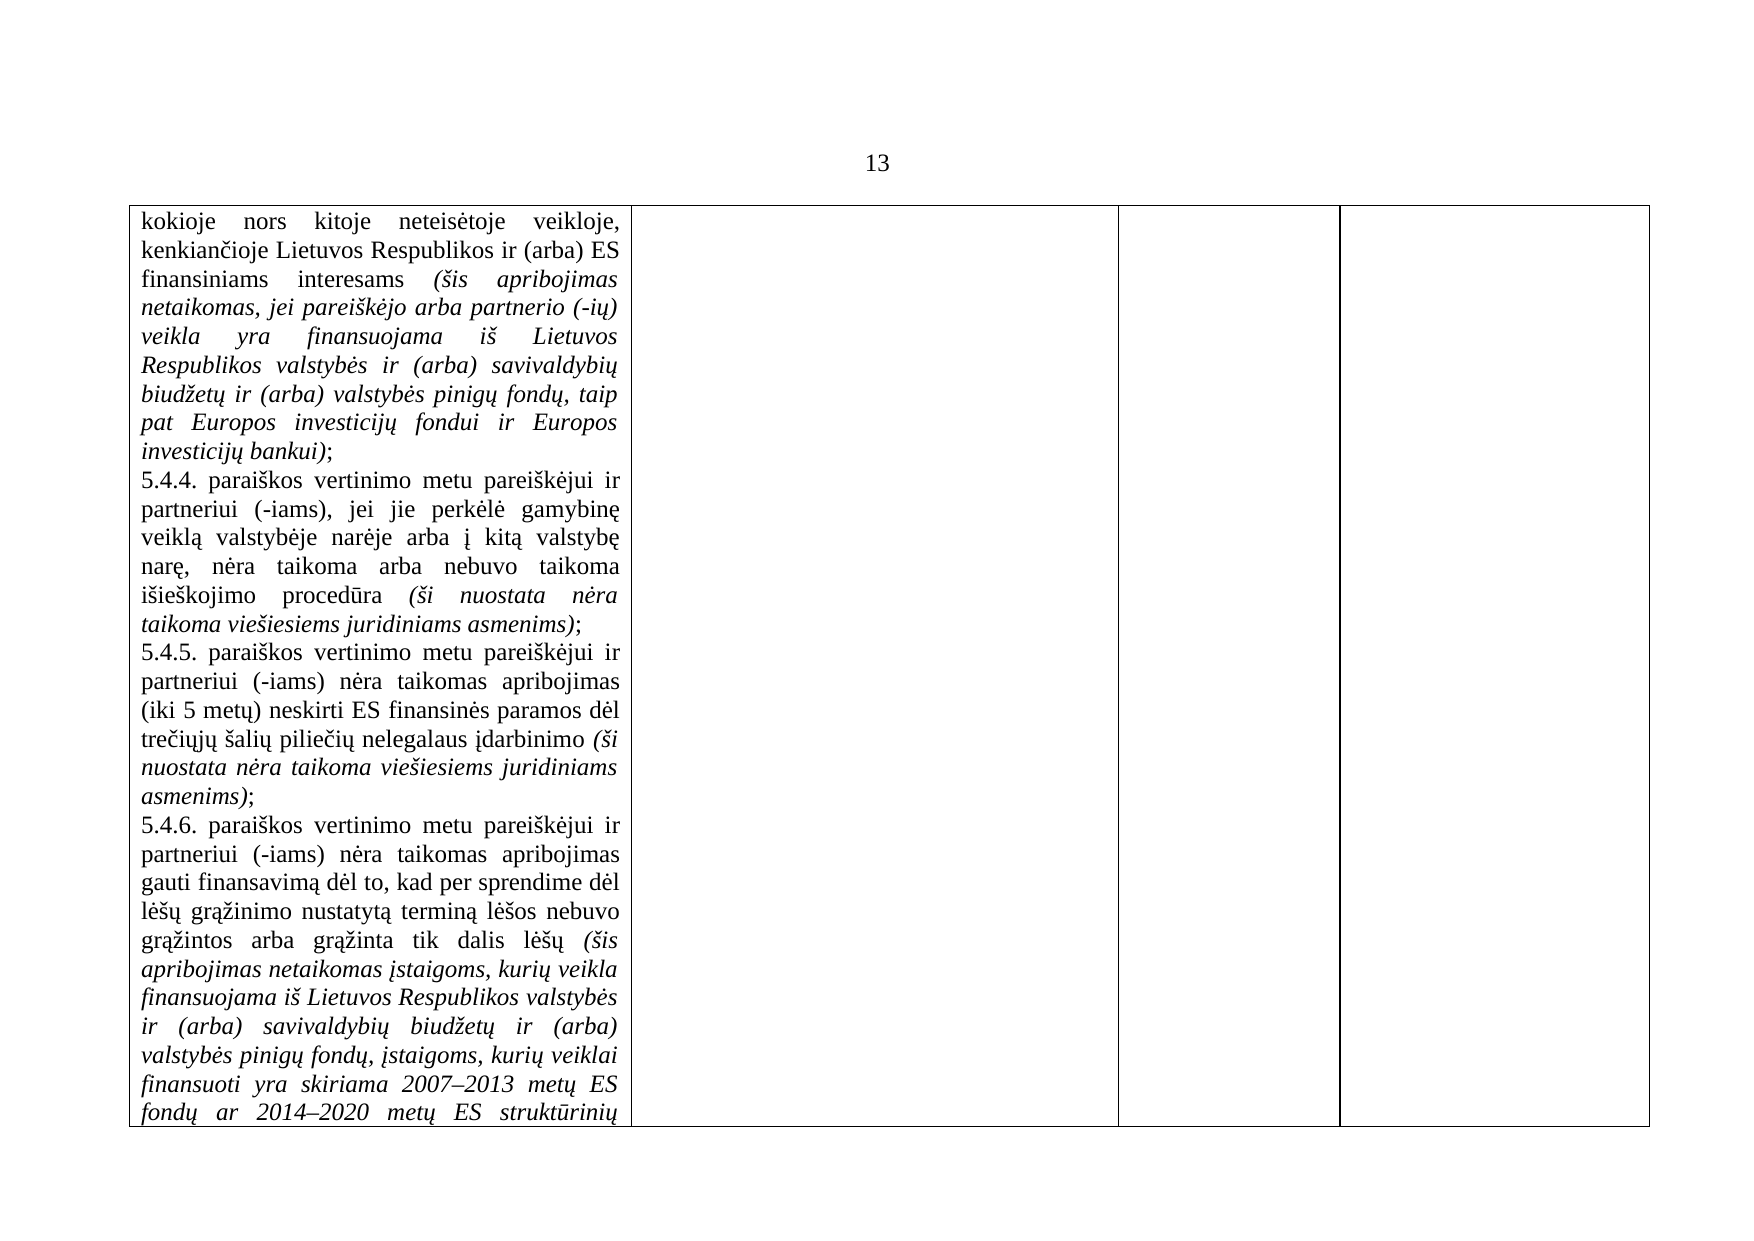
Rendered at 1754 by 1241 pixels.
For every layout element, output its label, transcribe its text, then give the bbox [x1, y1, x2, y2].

table_cell kokioje nors kitoje neteisėtoje veikloje, kenkiančioje Lietuvos Respublikos ir (arba) ES finansiniams interesams (šis apribojimas netaikomas, jei pareiškėjo arba partnerio (-ių) veikla yra finansuojama iš Lietuvos Respublikos valstybės ir (arba) savivaldybių biudžetų ir (arba) valstybės pinigų fondų, taip pat Europos investicijų fondui ir Europos investicijų bankui); 5.4.4. paraiškos vertinimo metu pareiškėjui ir partneriui (-iams), jei jie perkėlė gamybinę veiklą valstybėje narėje arba į kitą valstybę narę, nėra taikoma arba nebuvo taikoma išieškojimo procedūra (ši nuostata nėra taikoma viešiesiems juridiniams asmenims); 5.4.5. paraiškos vertinimo metu pareiškėjui ir partneriui (-iams) nėra taikomas apribojimas (iki 5 metų) neskirti ES finansinės paramos dėl trečiųjų šalių piliečių nelegalaus įdarbinimo (ši nuostata nėra taikoma viešiesiems juridiniams asmenims); 5.4.6. paraiškos vertinimo metu pareiškėjui ir partneriui (-iams) nėra taikomas apribojimas gauti finansavimą dėl to, kad per sprendime dėl lėšų grąžinimo nustatytą terminą lėšos nebuvo grąžintos arba grąžinta tik dalis lėšų (šis apribojimas netaikomas įstaigoms, kurių veikla finansuojama iš Lietuvos Respublikos valstybės ir (arba) savivaldybių biudžetų ir (arba) valstybės pinigų fondų, įstaigoms, kurių veiklai finansuoti yra skiriama 2007–2013 metų ES fondų ar 2014–2020 metų ES struktūrinių [130, 206, 631, 1126]
table_cell [1341, 206, 1649, 1126]
table_cell [632, 206, 1118, 1126]
table_cell [1119, 206, 1339, 1126]
